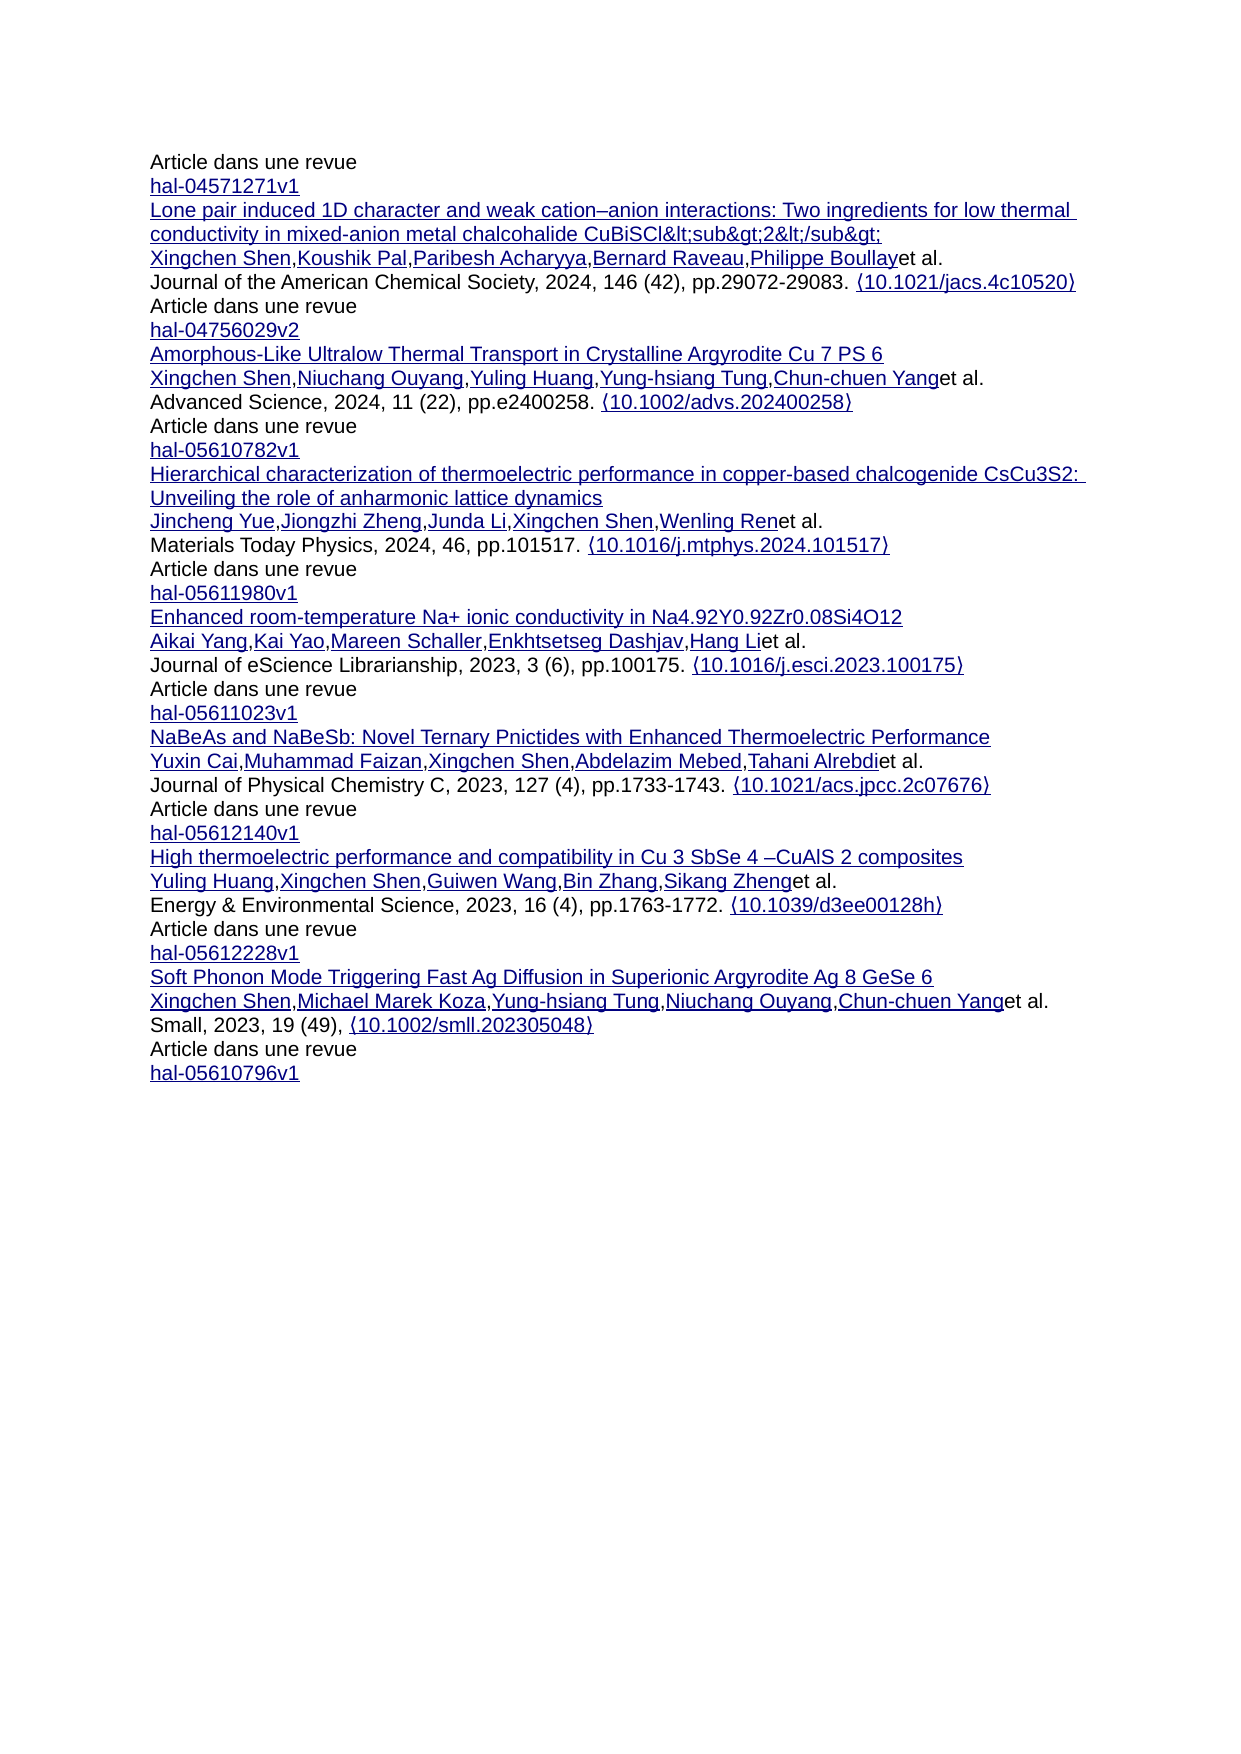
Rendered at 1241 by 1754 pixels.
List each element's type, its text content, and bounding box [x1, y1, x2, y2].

table_cell Lone pair induced 1D character and weak cation–anion interactions: Two ingredients for low thermal conductivity in mixed-anion metal chalcohalide CuBiSCl&lt;sub&gt;2&lt;/sub&gt; Xingchen Shen,Koushik Pal,Paribesh Acharyya,Bernard Raveau,Philippe Boullayet al. Journal of the American Chemical Society, 2024, 146 (42), pp.29072-29083. ⟨10.1021/jacs.4c10520⟩ Article dans une revue hal-04756029v2 [150, 198, 1090, 342]
table_cell Amorphous‐Like Ultralow Thermal Transport in Crystalline Argyrodite Cu 7 PS 6 Xingchen Shen,Niuchang Ouyang,Yuling Huang,Yung‐hsiang Tung,Chun‐chuen Yanget al. Advanced Science, 2024, 11 (22), pp.e2400258. ⟨10.1002/advs.202400258⟩ Article dans une revue hal-05610782v1 [150, 342, 1090, 461]
table_cell Article dans une revue hal-04571271v1 [150, 150, 1090, 198]
table_cell Hierarchical characterization of thermoelectric performance in copper-based chalcogenide CsCu3S2: Unveiling the role of anharmonic lattice dynamics Jincheng Yue,Jiongzhi Zheng,Junda Li,Xingchen Shen,Wenling Renet al. Materials Today Physics, 2024, 46, pp.101517. ⟨10.1016/j.mtphys.2024.101517⟩ Article dans une revue hal-05611980v1 [150, 461, 1090, 605]
table_cell NaBeAs and NaBeSb: Novel Ternary Pnictides with Enhanced Thermoelectric Performance Yuxin Cai,Muhammad Faizan,Xingchen Shen,Abdelazim Mebed,Tahani Alrebdiet al. Journal of Physical Chemistry C, 2023, 127 (4), pp.1733-1743. ⟨10.1021/acs.jpcc.2c07676⟩ Article dans une revue hal-05612140v1 [150, 725, 1090, 845]
table_cell High thermoelectric performance and compatibility in Cu 3 SbSe 4 –CuAlS 2 composites Yuling Huang,Xingchen Shen,Guiwen Wang,Bin Zhang,Sikang Zhenget al. Energy & Environmental Science, 2023, 16 (4), pp.1763-1772. ⟨10.1039/d3ee00128h⟩ Article dans une revue hal-05612228v1 [150, 845, 1090, 964]
table_cell Enhanced room-temperature Na+ ionic conductivity in Na4.92Y0.92Zr0.08Si4O12 Aikai Yang,Kai Yao,Mareen Schaller,Enkhtsetseg Dashjav,Hang Liet al. Journal of eScience Librarianship, 2023, 3 (6), pp.100175. ⟨10.1016/j.esci.2023.100175⟩ Article dans une revue hal-05611023v1 [150, 605, 1090, 725]
table_cell Soft Phonon Mode Triggering Fast Ag Diffusion in Superionic Argyrodite Ag 8 GeSe 6 Xingchen Shen,Michael Marek Koza,Yung‐hsiang Tung,Niuchang Ouyang,Chun‐chuen Yanget al. Small, 2023, 19 (49), ⟨10.1002/smll.202305048⟩ Article dans une revue hal-05610796v1 [150, 965, 1090, 1084]
